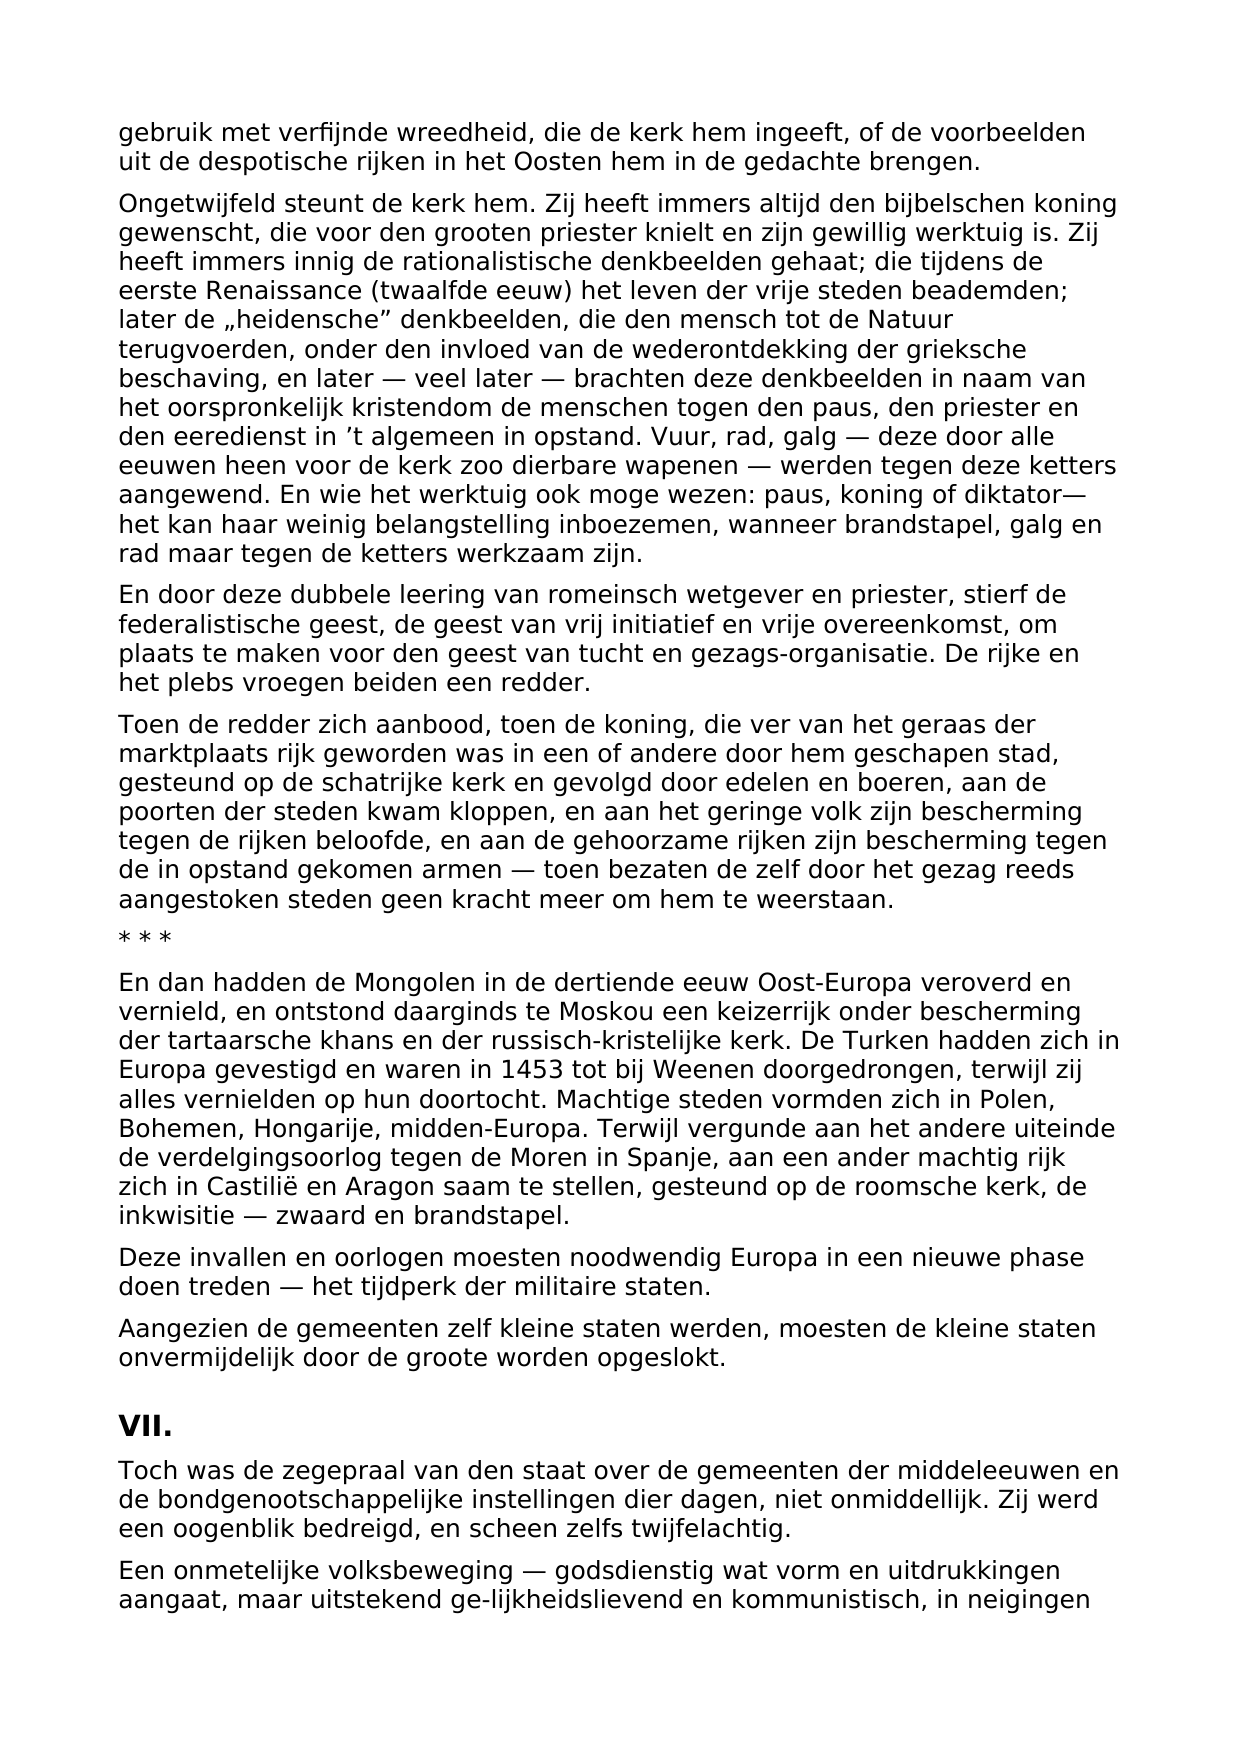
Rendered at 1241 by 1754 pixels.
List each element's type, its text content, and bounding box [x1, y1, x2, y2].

text Toch was de zegepraal van den staat over de gemeenten der middeleeuwen en de bondgenootschappelijke instellingen dier dagen, niet onmiddellijk. Zij werd een oogenblik bedreigd, en scheen zelfs twijfelachtig. [118, 1456, 1122, 1544]
text En dan hadden de Mongolen in de dertiende eeuw Oost-Europa veroverd en vernield, en ontstond daarginds te Moskou een keizerrijk onder bescherming der tartaarsche khans en der russisch-kristelijke kerk. De Turken hadden zich in Europa gevestigd en waren in 1453 tot bij Weenen doorgedrongen, terwijl zij alles vernielden op hun doortocht. Machtige steden vormden zich in Polen, Bohemen, Hongarije, midden-Europa. Terwijl vergunde aan het andere uiteinde de verdelgingsoorlog tegen de Moren in Spanje, aan een ander machtig rijk zich in Castilië en Aragon saam te stellen, gesteund op de roomsche kerk, de inkwisitie — zwaard en brandstapel. [118, 968, 1122, 1231]
subtitle VII. [118, 1410, 1122, 1444]
text Toen de redder zich aanbood, toen de koning, die ver van het geraas der marktplaats rijk geworden was in een of andere door hem geschapen stad, gesteund op de schatrijke kerk en gevolgd door edelen en boeren, aan de poorten der steden kwam kloppen, en aan het geringe volk zijn bescherming tegen de rijken beloofde, en aan de gehoorzame rijken zijn bescherming tegen de in opstand gekomen armen — toen bezaten de zelf door het gezag reeds aangestoken steden geen kracht meer om hem te weerstaan. [118, 710, 1122, 914]
text * * * [118, 926, 1122, 956]
text Ongetwijfeld steunt de kerk hem. Zij heeft immers altijd den bijbelschen koning gewenscht, die voor den grooten priester knielt en zijn gewillig werktuig is. Zij heeft immers innig de rationalistische denkbeelden gehaat; die tijdens de eerste Renaissance (twaalfde eeuw) het leven der vrije steden beademden; later de „heidensche” denkbeelden, die den mensch tot de Natuur terugvoerden, onder den invloed van de wederontdekking der grieksche beschaving, en later — veel later — brachten deze denkbeelden in naam van het oorspronkelijk kristendom de menschen togen den paus, den priester en den eeredienst in ’t algemeen in opstand. Vuur, rad, galg — deze door alle eeuwen heen voor de kerk zoo dierbare wapenen — werden tegen deze ketters aangewend. En wie het werktuig ook moge wezen: paus, koning of diktator—het kan haar weinig belangstelling inboezemen, wanneer brandstapel, galg en rad maar tegen de ketters werkzaam zijn. [118, 189, 1122, 568]
text Deze invallen en oorlogen moesten noodwendig Europa in een nieuwe phase doen treden — het tijdperk der militaire staten. [118, 1243, 1122, 1301]
text En door deze dubbele leering van romeinsch wetgever en priester, stierf de federalistische geest, de geest van vrij initiatief en vrije overeenkomst, om plaats te maken voor den geest van tucht en gezags-organisatie. De rijke en het plebs vroegen beiden een redder. [118, 581, 1122, 697]
text Een onmetelijke volksbeweging — godsdienstig wat vorm en uitdrukkingen aangaat, maar uitstekend ge-lijkheidslievend en kommunistisch, in neigingen [118, 1556, 1122, 1614]
text gebruik met verfijnde wreedheid, die de kerk hem ingeeft, of de voorbeelden uit de despotische rijken in het Oosten hem in de gedachte brengen. [118, 118, 1122, 176]
text Aangezien de gemeenten zelf kleine staten werden, moesten de kleine staten onvermijdelijk door de groote worden opgeslokt. [118, 1314, 1122, 1372]
